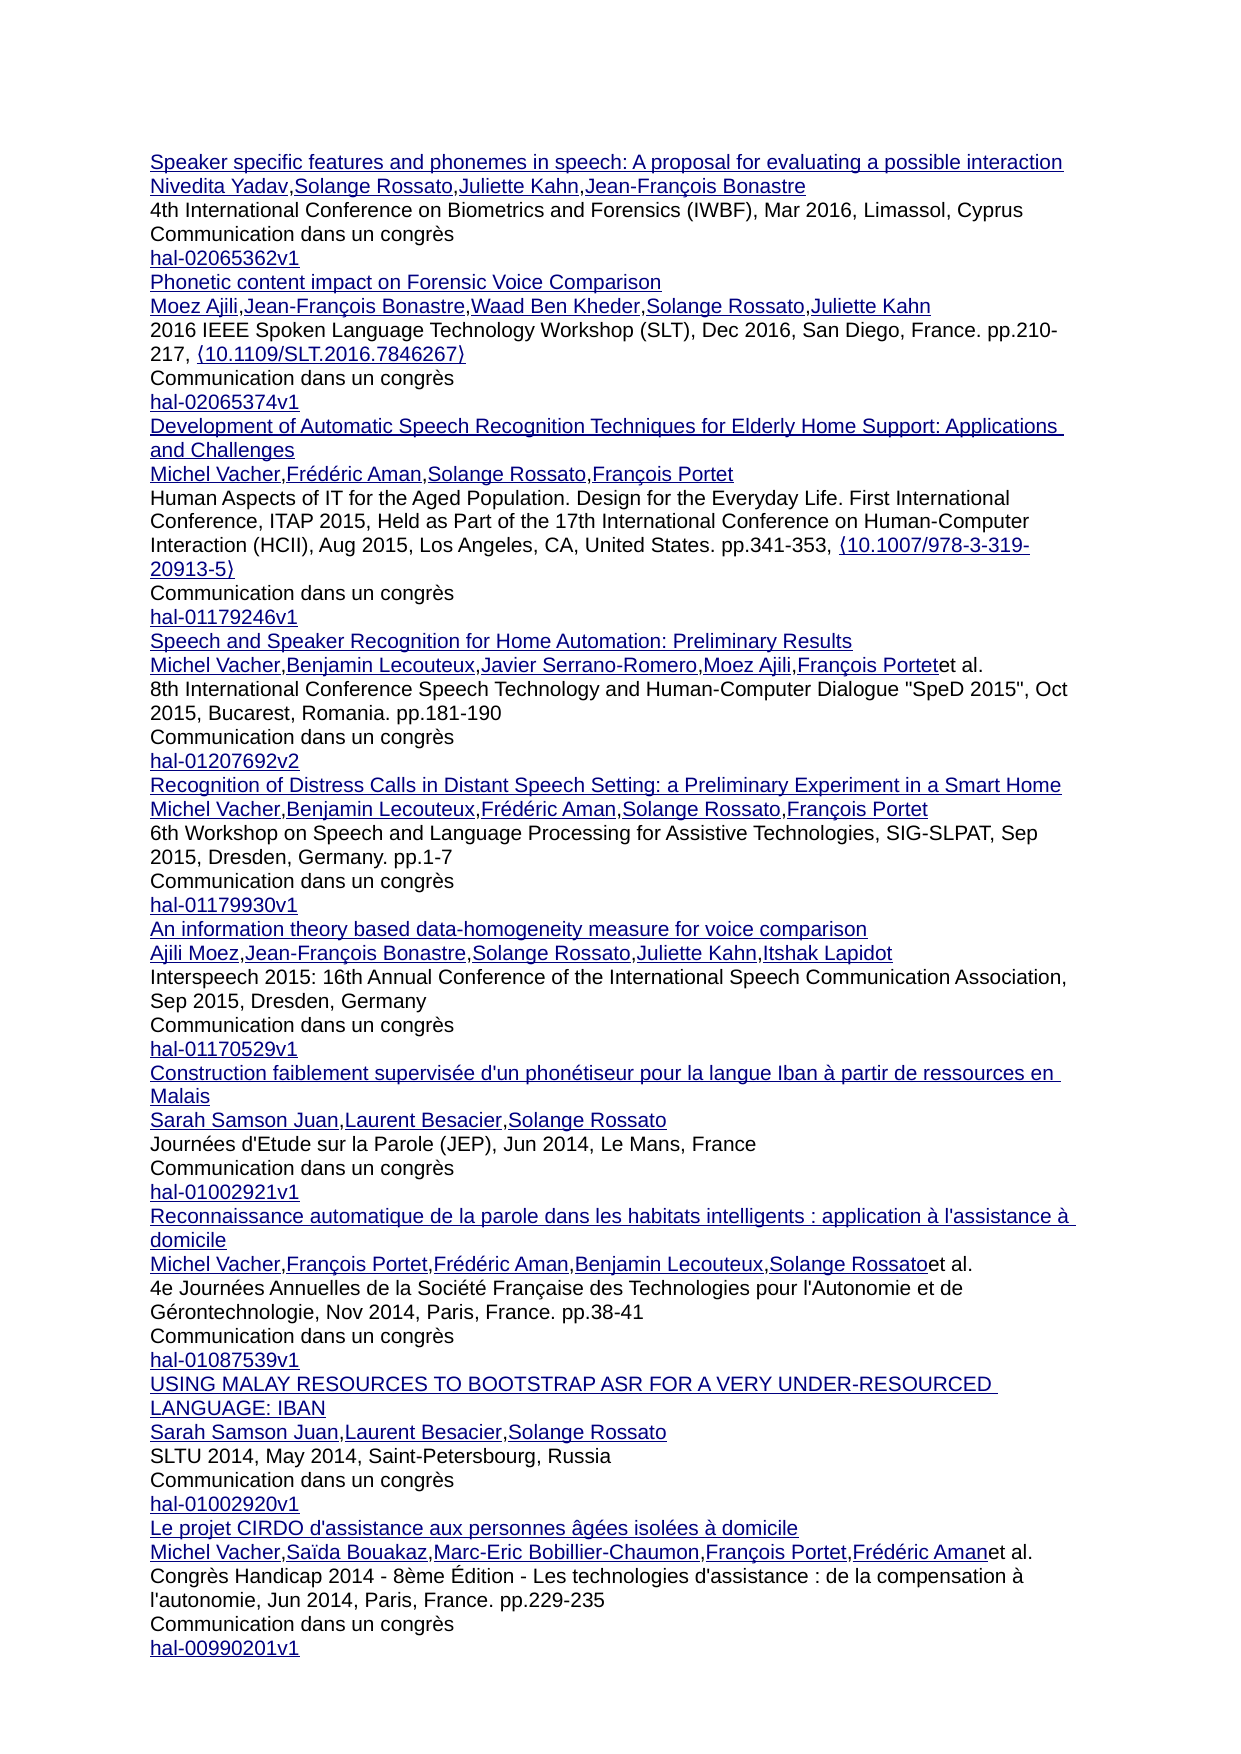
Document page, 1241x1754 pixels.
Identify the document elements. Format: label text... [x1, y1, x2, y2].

table_cell Le projet CIRDO d'assistance aux personnes âgées isolées à domicile Michel Vacher,Saïda Bouakaz,Marc-Eric Bobillier-Chaumon,François Portet,Frédéric Amanet al. Congrès Handicap 2014 - 8ème Édition - Les technologies d'assistance : de la compensation à l'autonomie, Jun 2014, Paris, France. pp.229-235 Communication dans un congrès hal-00990201v1 [150, 1516, 1090, 1659]
table_cell Speaker specific features and phonemes in speech: A proposal for evaluating a possible interaction Nivedita Yadav,Solange Rossato,Juliette Kahn,Jean-François Bonastre 4th International Conference on Biometrics and Forensics (IWBF), Mar 2016, Limassol, Cyprus Communication dans un congrès hal-02065362v1 [150, 150, 1090, 270]
table_cell USING MALAY RESOURCES TO BOOTSTRAP ASR FOR A VERY UNDER-RESOURCED LANGUAGE: IBAN Sarah Samson Juan,Laurent Besacier,Solange Rossato SLTU 2014, May 2014, Saint-Petersbourg, Russia Communication dans un congrès hal-01002920v1 [150, 1372, 1090, 1516]
table_cell Phonetic content impact on Forensic Voice Comparison Moez Ajili,Jean-François Bonastre,Waad Ben Kheder,Solange Rossato,Juliette Kahn 2016 IEEE Spoken Language Technology Workshop (SLT), Dec 2016, San Diego, France. pp.210-217, ⟨10.1109/SLT.2016.7846267⟩ Communication dans un congrès hal-02065374v1 [150, 270, 1090, 413]
table_cell Construction faiblement supervisée d'un phonétiseur pour la langue Iban à partir de ressources en Malais Sarah Samson Juan,Laurent Besacier,Solange Rossato Journées d'Etude sur la Parole (JEP), Jun 2014, Le Mans, France Communication dans un congrès hal-01002921v1 [150, 1060, 1090, 1204]
table_cell Development of Automatic Speech Recognition Techniques for Elderly Home Support: Applications and Challenges Michel Vacher,Frédéric Aman,Solange Rossato,François Portet Human Aspects of IT for the Aged Population. Design for the Everyday Life. First International Conference, ITAP 2015, Held as Part of the 17th International Conference on Human-Computer Interaction (HCII), Aug 2015, Los Angeles, CA, United States. pp.341-353, ⟨10.1007/978-3-319-20913-5⟩ Communication dans un congrès hal-01179246v1 [150, 414, 1090, 629]
table_cell An information theory based data-homogeneity measure for voice comparison Ajili Moez,Jean-François Bonastre,Solange Rossato,Juliette Kahn,Itshak Lapidot Interspeech 2015: 16th Annual Conference of the International Speech Communication Association, Sep 2015, Dresden, Germany Communication dans un congrès hal-01170529v1 [150, 917, 1090, 1060]
table_cell Reconnaissance automatique de la parole dans les habitats intelligents : application à l'assistance à domicile Michel Vacher,François Portet,Frédéric Aman,Benjamin Lecouteux,Solange Rossatoet al. 4e Journées Annuelles de la Société Française des Technologies pour l'Autonomie et de Gérontechnologie, Nov 2014, Paris, France. pp.38-41 Communication dans un congrès hal-01087539v1 [150, 1204, 1090, 1372]
table_cell Speech and Speaker Recognition for Home Automation: Preliminary Results Michel Vacher,Benjamin Lecouteux,Javier Serrano-Romero,Moez Ajili,François Portetet al. 8th International Conference Speech Technology and Human-Computer Dialogue "SpeD 2015", Oct 2015, Bucarest, Romania. pp.181-190 Communication dans un congrès hal-01207692v2 [150, 629, 1090, 773]
table_cell Recognition of Distress Calls in Distant Speech Setting: a Preliminary Experiment in a Smart Home Michel Vacher,Benjamin Lecouteux,Frédéric Aman,Solange Rossato,François Portet 6th Workshop on Speech and Language Processing for Assistive Technologies, SIG-SLPAT, Sep 2015, Dresden, Germany. pp.1-7 Communication dans un congrès hal-01179930v1 [150, 773, 1090, 917]
